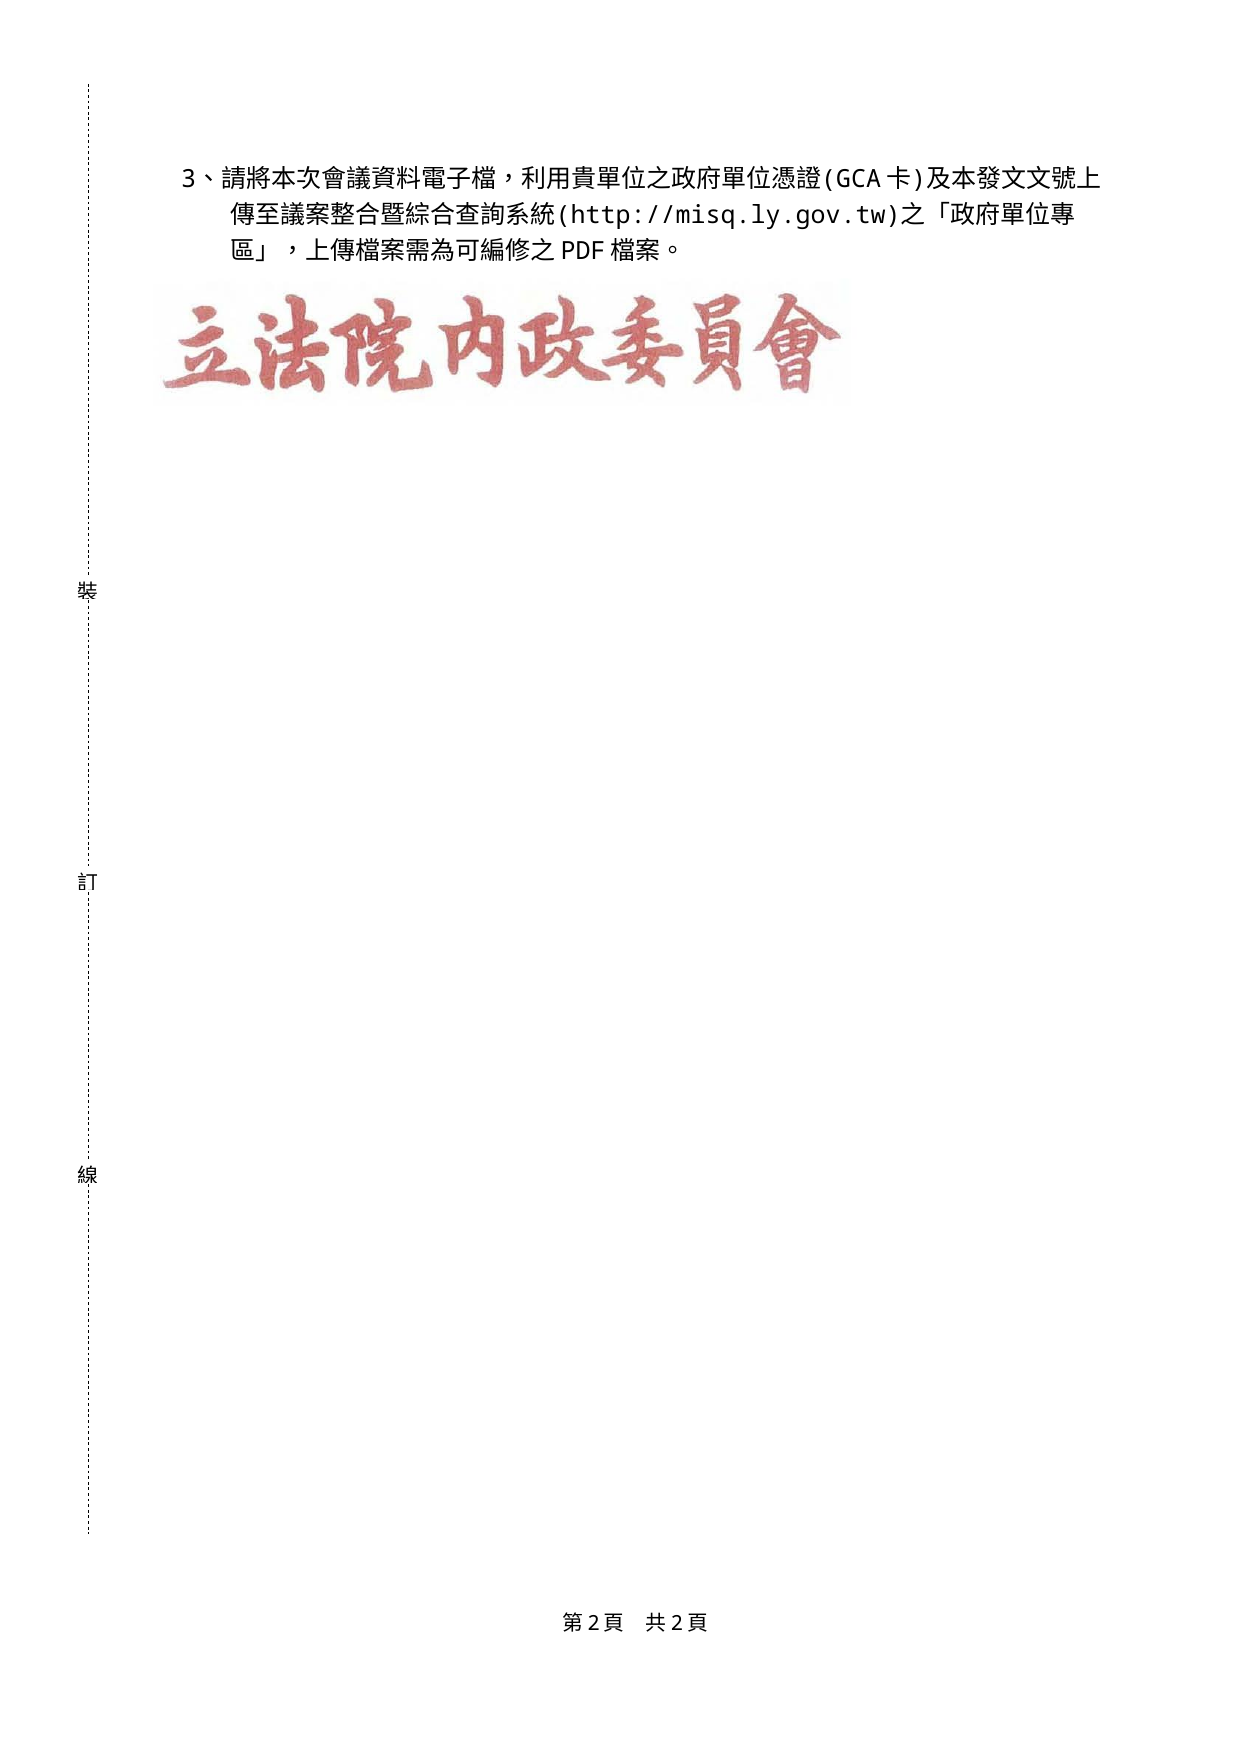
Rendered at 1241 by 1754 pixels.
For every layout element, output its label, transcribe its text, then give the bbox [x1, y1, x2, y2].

list 請將本次會議資料電子檔，利用貴單位之政府單位憑證(GCA卡)及本發文文號上傳至議案整合暨綜合查詢系統(http://misq.ly.gov.tw)之「政府單位專區」，上傳檔案需為可編修之PDF檔案。 [181, 158, 1122, 267]
